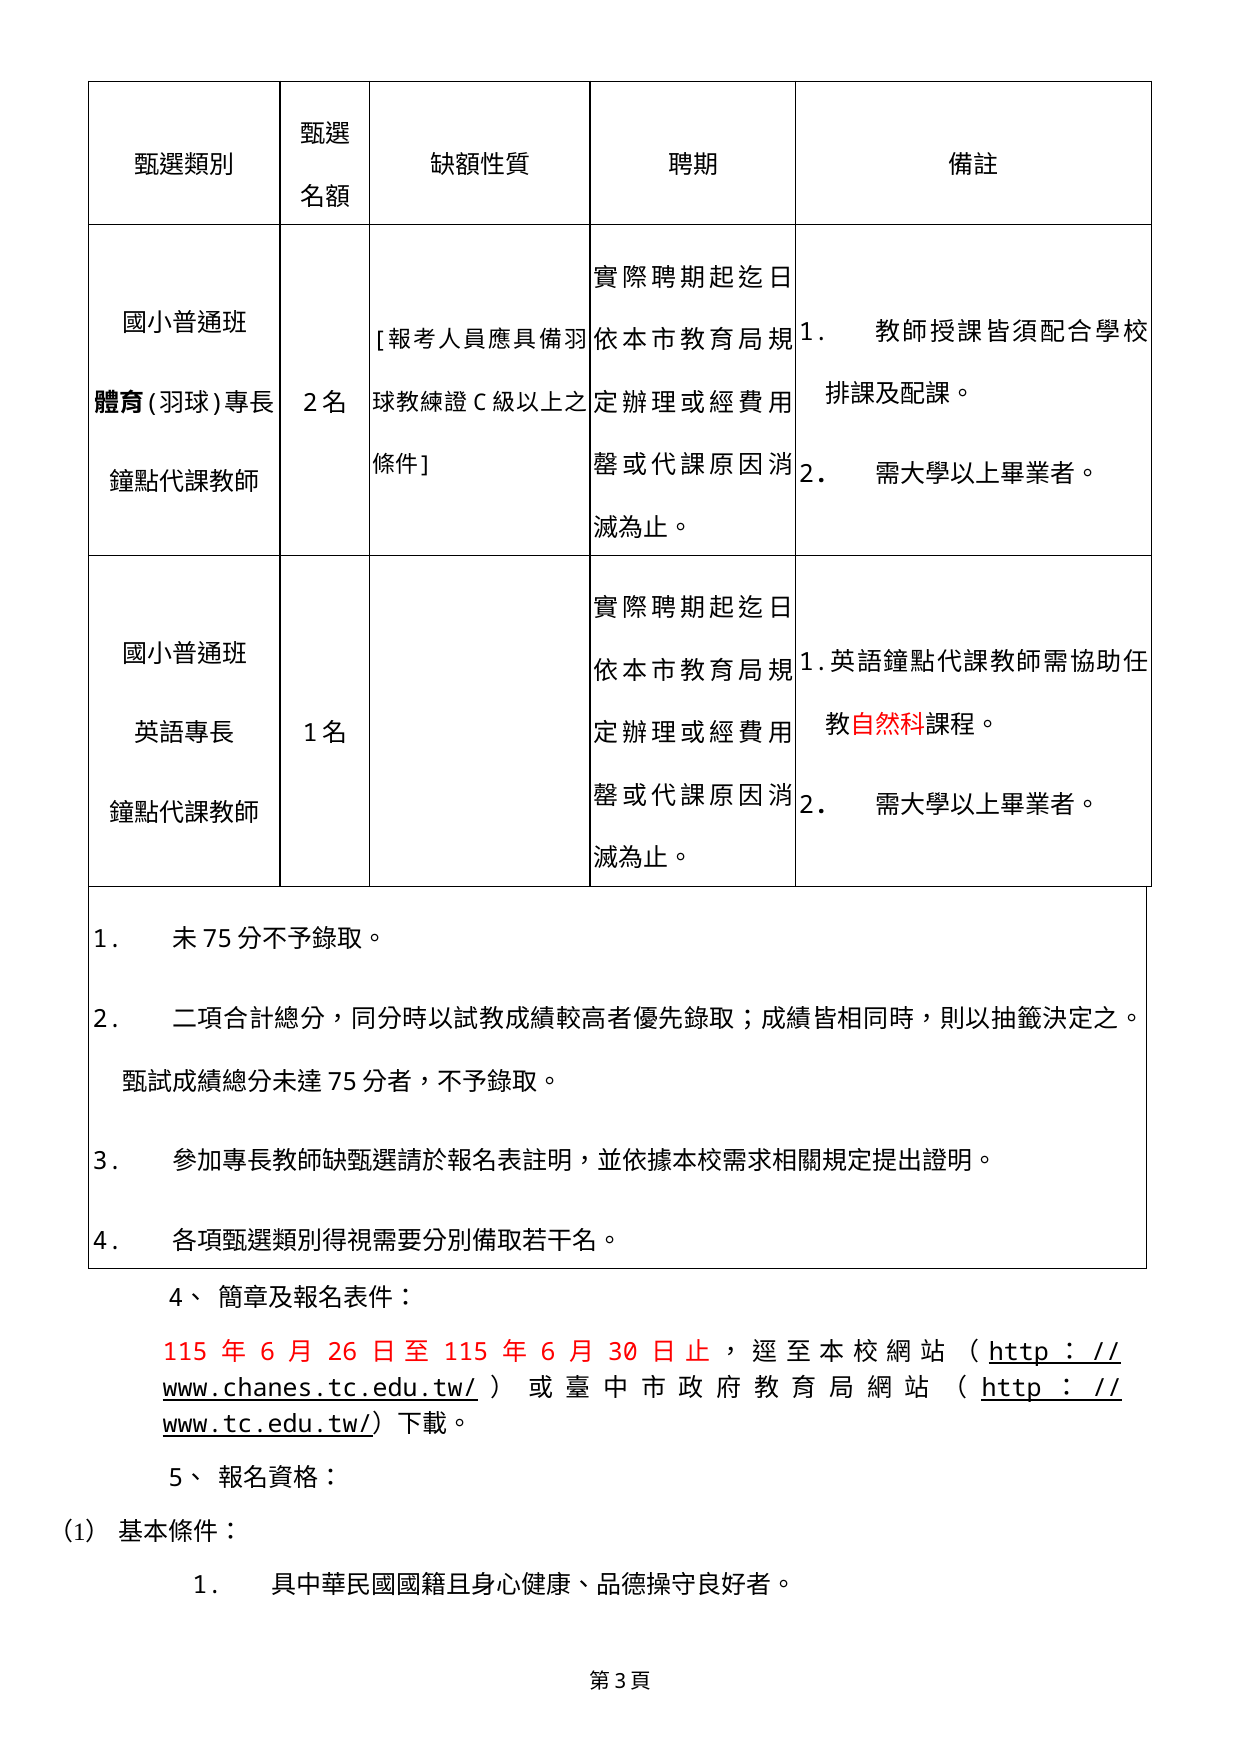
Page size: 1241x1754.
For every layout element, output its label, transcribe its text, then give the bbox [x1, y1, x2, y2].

table_cell 未75分不予錄取。 二項合計總分，同分時以試教成績較高者優先錄取；成績皆相同時，則以抽籤決定之。甄試成績總分未達75分者，不予錄取。 參加專長教師缺甄選請於報名表註明，並依據本校需求相關規定提出證明。 各項甄選類別得視需要分別備取若干名。 [89, 887, 1146, 1268]
table_cell 國小普通班 英語專長 鐘點代課教師 [89, 556, 279, 886]
table_cell 實際聘期起迄日依本市教育局規定辦理或經費用罄或代課原因消滅為止。 [591, 225, 795, 555]
list 基本條件： [48, 1511, 1122, 1547]
list 具中華民國國籍且身心健康、品德操守良好者。 [192, 1564, 1122, 1601]
list 簡章及報名表件： [168, 1278, 1122, 1314]
table_cell 國小普通班 體育(羽球)專長 鐘點代課教師 [89, 225, 279, 555]
table_header 備註 [796, 82, 1151, 224]
table_header 甄選類別 [89, 82, 279, 224]
table_cell 2名 [281, 225, 369, 555]
table_cell 1名 [281, 556, 369, 886]
table_cell [報考人員應具備羽球教練證C級以上之條件] [370, 225, 589, 555]
list 報名資格： [168, 1457, 1122, 1494]
table_header 聘期 [591, 82, 795, 224]
text 115年6月26日至115年6月30日止，逕至本校網站（http：//www.chanes.tc.edu.tw/）或臺中市政府教育局網站（http：//www.tc.edu.tw/）下載。 [162, 1331, 1122, 1440]
table_cell [370, 556, 589, 886]
table_header 缺額性質 [370, 82, 589, 224]
table_cell 1.英語鐘點代課教師需協助任教自然科課程。 2. 需大學以上畢業者。 [796, 556, 1151, 886]
table_cell [1147, 887, 1152, 1268]
table_cell 實際聘期起迄日依本市教育局規定辦理或經費用罄或代課原因消滅為止。 [591, 556, 795, 886]
table_cell 1. 教師授課皆須配合學校排課及配課。 2. 需大學以上畢業者。 [796, 225, 1151, 555]
table_header 甄選 名額 [281, 82, 369, 224]
